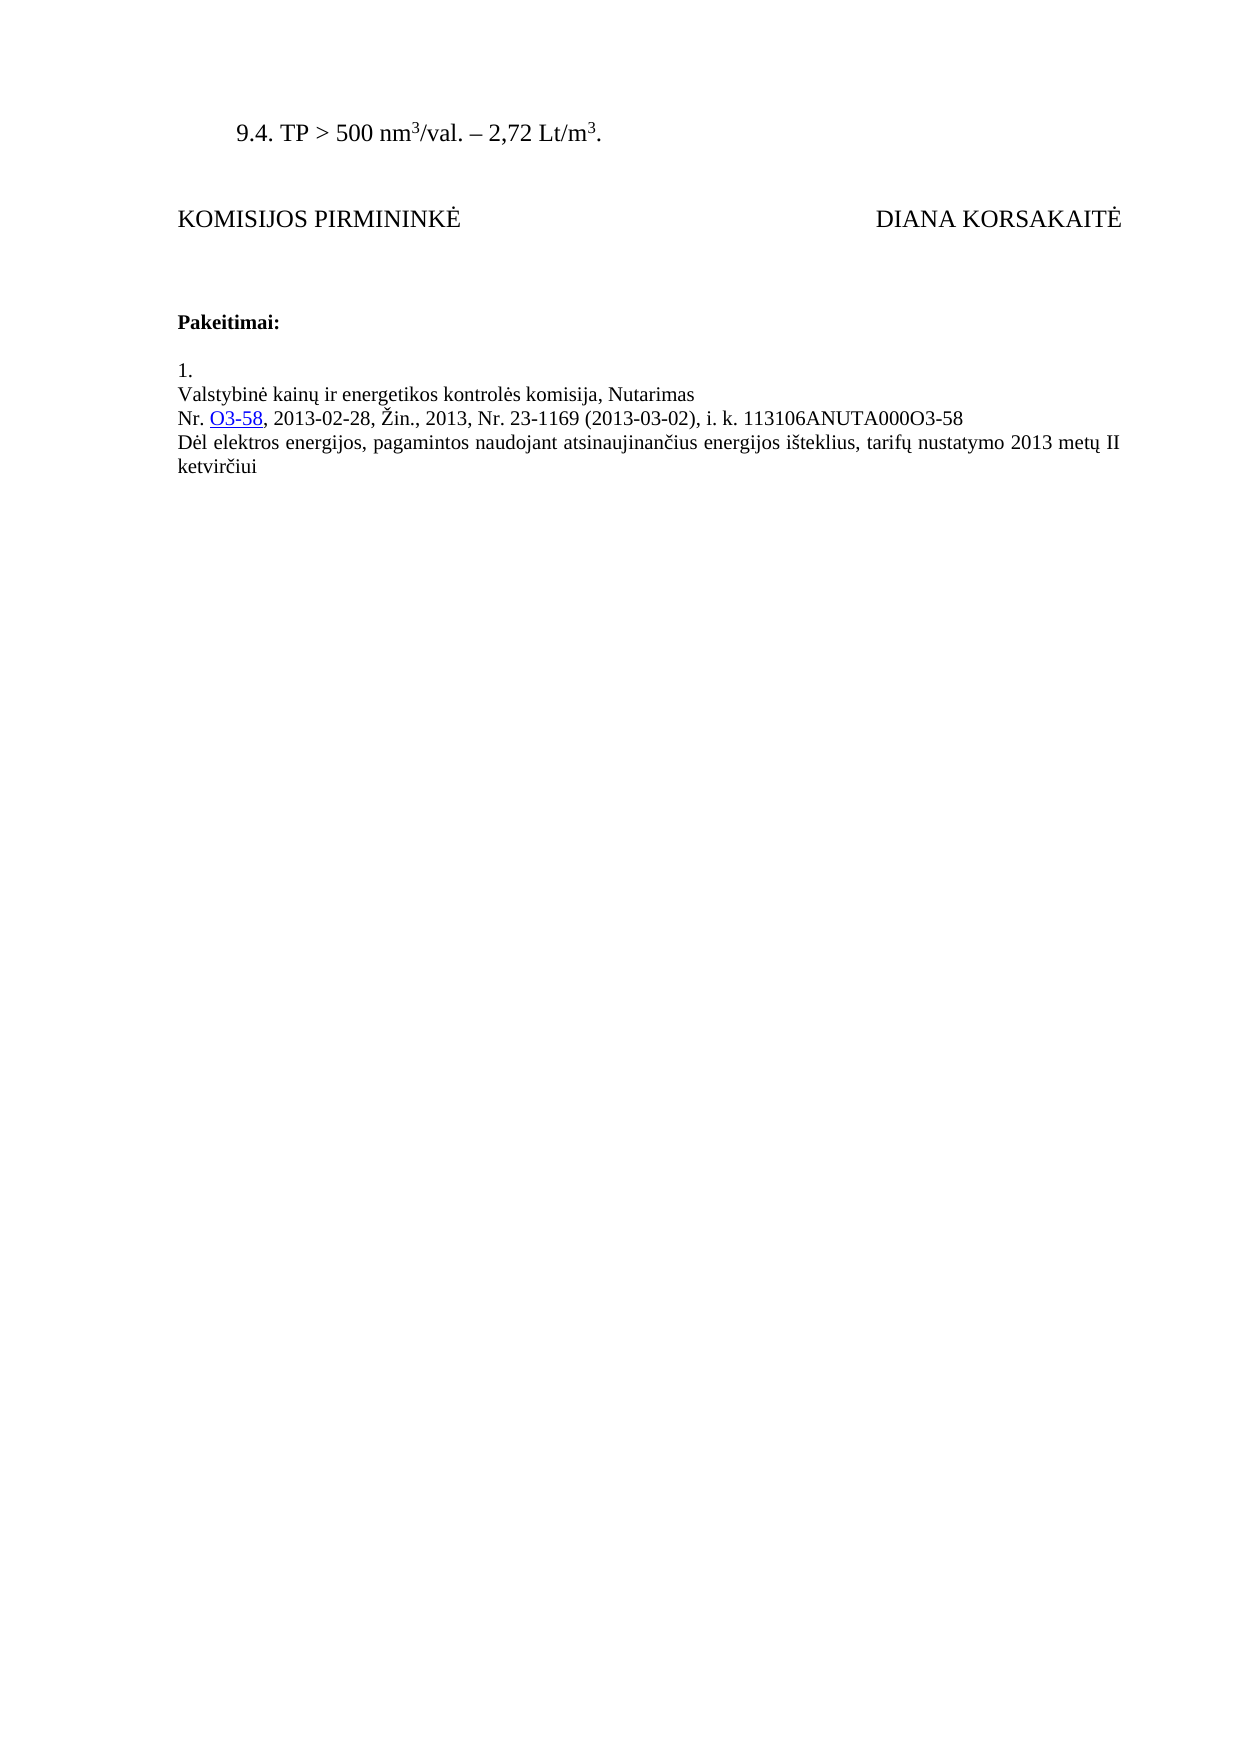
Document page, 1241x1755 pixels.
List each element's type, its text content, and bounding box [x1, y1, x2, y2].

text Valstybinė kainų ir energetikos kontrolės komisija, Nutarimas [177, 382, 1122, 406]
text Dėl elektros energijos, pagamintos naudojant atsinaujinančius energijos išteklius, tarifų nustatymo 2013 metų II ketvirčiui [177, 430, 1122, 478]
text Komisijos pirmininkė Diana Korsakaitė [177, 204, 1122, 233]
text 9.4. TP > 500 nm3/val. – 2,72 Lt/m3. [177, 118, 1122, 147]
text 1. [177, 358, 1122, 382]
text Nr. O3-58, 2013-02-28, Žin., 2013, Nr. 23-1169 (2013-03-02), i. k. 113106ANUTA000O3-58 [177, 406, 1122, 430]
text Pakeitimai: [177, 310, 1122, 334]
